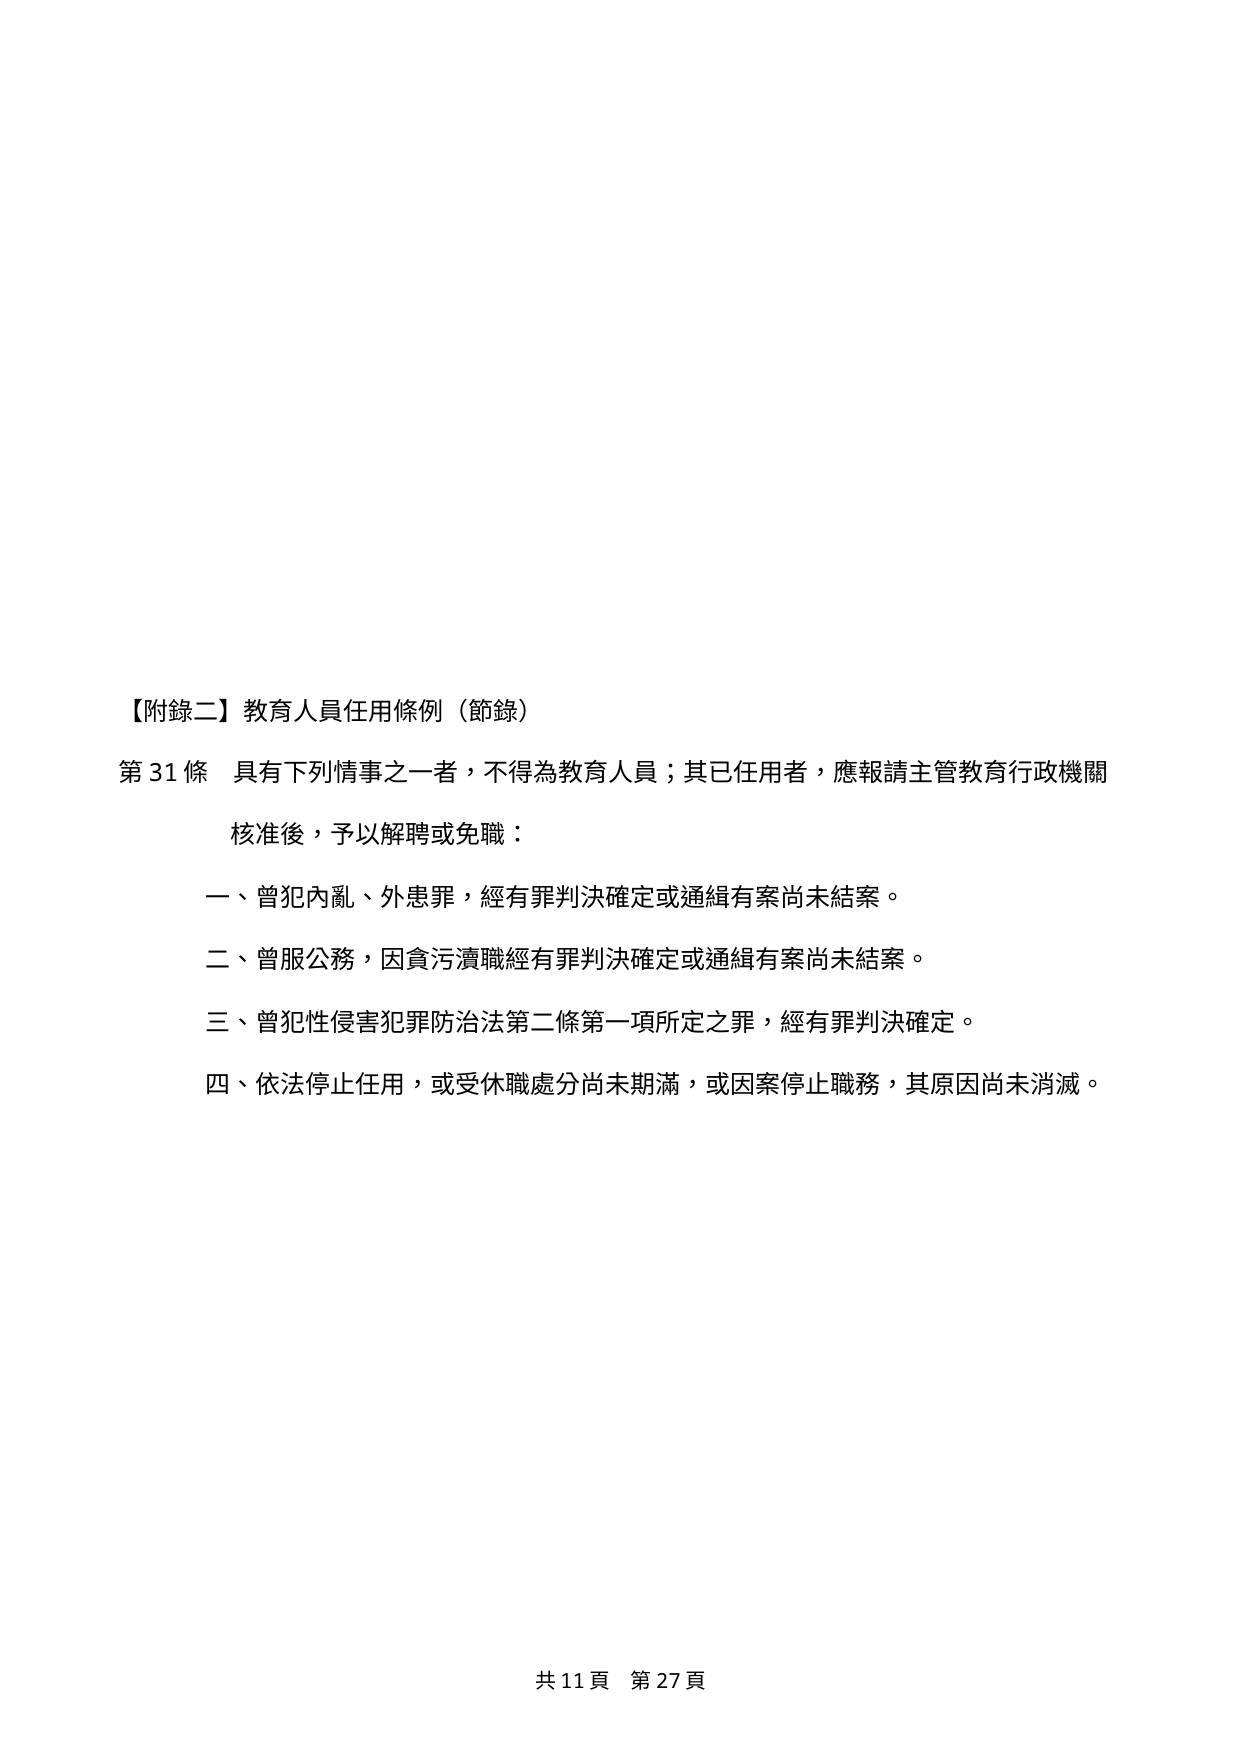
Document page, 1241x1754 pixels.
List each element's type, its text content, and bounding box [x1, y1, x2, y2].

text 三、曾犯性侵害犯罪防治法第二條第一項所定之罪，經有罪判決確定。 [118, 978, 1122, 1041]
text 四、依法停止任用，或受休職處分尚未期滿，或因案停止職務，其原因尚未消滅。 [118, 1041, 1122, 1103]
text 第31條 具有下列情事之一者，不得為教育人員；其已任用者，應報請主管教育行政機關核准後，予以解聘或免職： [118, 728, 1122, 853]
text 【附錄二】教育人員任用條例（節錄） [118, 687, 1122, 728]
text 一、曾犯內亂、外患罪，經有罪判決確定或通緝有案尚未結案。 [118, 853, 1122, 916]
text 二、曾服公務，因貪污瀆職經有罪判決確定或通緝有案尚未結案。 [118, 916, 1122, 978]
